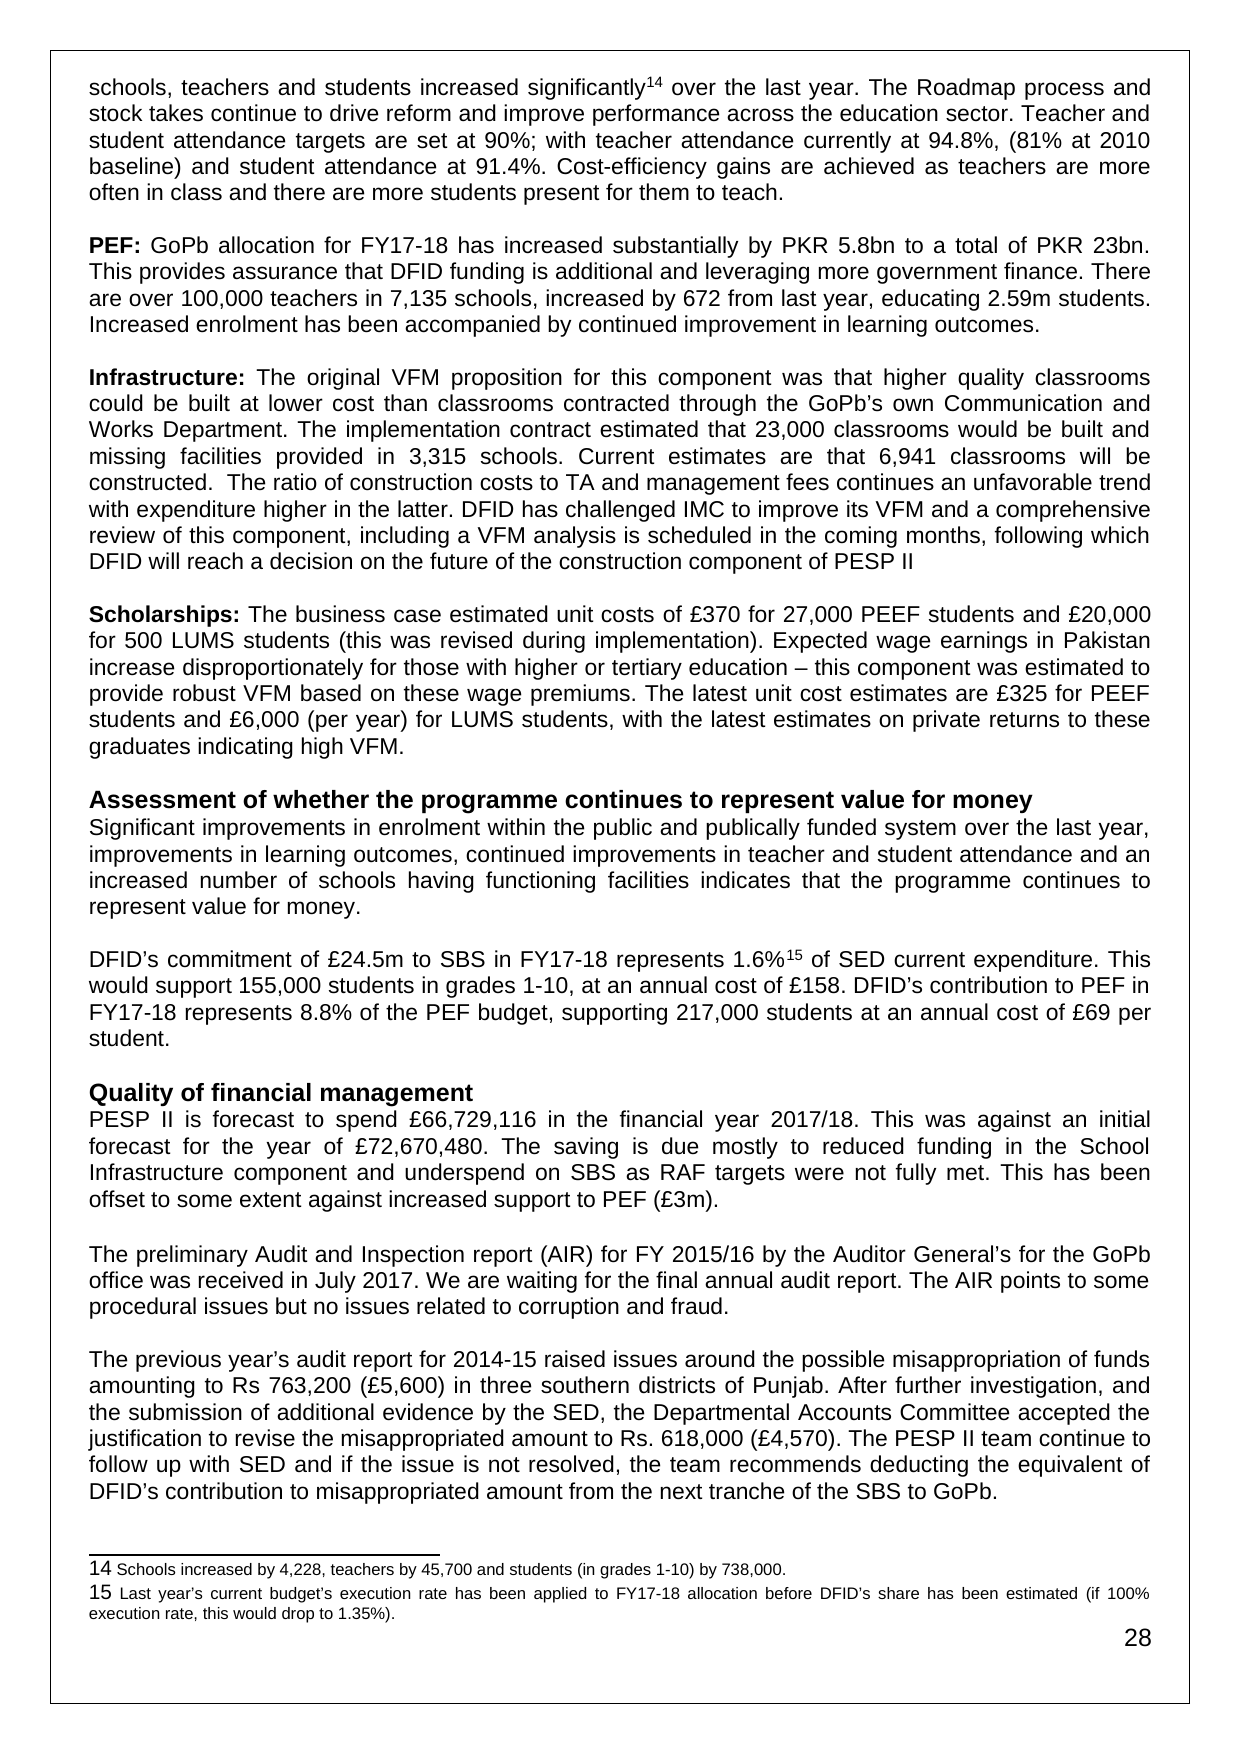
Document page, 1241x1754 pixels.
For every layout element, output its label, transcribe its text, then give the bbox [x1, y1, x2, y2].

text Assessment of whether the programme continues to represent value for money [89, 785, 1152, 814]
text Significant improvements in enrolment within the public and publically funded system over the last year, improvements in learning outcomes, continued improvements in teacher and student attendance and an increased number of schools having functioning facilities indicates that the programme continues to represent value for money. [89, 814, 1152, 919]
text DFID’s commitment of £24.5m to SBS in FY17-18 represents 1.6% of SED current expenditure. This would support 155,000 students in grades 1-10, at an annual cost of £158. DFID’s contribution to PEF in FY17-18 represents 8.8% of the PEF budget, supporting 217,000 students at an annual cost of £69 per student. [89, 946, 1152, 1051]
text The previous year’s audit report for 2014-15 raised issues around the possible misappropriation of funds amounting to Rs 763,200 (£5,600) in three southern districts of Punjab. After further investigation, and the submission of additional evidence by the SED, the Departmental Accounts Committee accepted the justification to revise the misappropriated amount to Rs. 618,000 (£4,570). The PESP II team continue to follow up with SED and if the issue is not resolved, the team recommends deducting the equivalent of DFID’s contribution to misappropriated amount from the next tranche of the SBS to GoPb. [89, 1346, 1152, 1504]
text Infrastructure: The original VFM proposition for this component was that higher quality classrooms could be built at lower cost than classrooms contracted through the GoPb’s own Communication and Works Department. The implementation contract estimated that 23,000 classrooms would be built and missing facilities provided in 3,315 schools. Current estimates are that 6,941 classrooms will be constructed. The ratio of construction costs to TA and management fees continues an unfavorable trend with expenditure higher in the latter. DFID has challenged IMC to improve its VFM and a comprehensive review of this component, including a VFM analysis is scheduled in the coming months, following which DFID will reach a decision on the future of the construction component of PESP II [89, 364, 1152, 574]
text Quality of financial management [89, 1078, 1152, 1106]
text Last year’s current budget’s execution rate has been applied to FY17-18 allocation before DFID’s share has been estimated (if 100% execution rate, this would drop to 1.35%). [89, 1579, 1152, 1623]
text Scholarships: The business case estimated unit costs of £370 for 27,000 PEEF students and £20,000 for 500 LUMS students (this was revised during implementation). Expected wage earnings in Pakistan increase disproportionately for those with higher or tertiary education – this component was estimated to provide robust VFM based on these wage premiums. The latest unit cost estimates are £325 for PEEF students and £6,000 (per year) for LUMS students, with the latest estimates on private returns to these graduates indicating high VFM. [89, 601, 1152, 759]
text PEF: GoPb allocation for FY17-18 has increased substantially by PKR 5.8bn to a total of PKR 23bn. This provides assurance that DFID funding is additional and leveraging more government finance. There are over 100,000 teachers in 7,135 schools, increased by 672 from last year, educating 2.59m students. Increased enrolment has been accompanied by continued improvement in learning outcomes. [89, 232, 1152, 337]
text schools, teachers and students increased significantly over the last year. The Roadmap process and stock takes continue to drive reform and improve performance across the education sector. Teacher and student attendance targets are set at 90%; with teacher attendance currently at 94.8%, (81% at 2010 baseline) and student attendance at 91.4%. Cost-efficiency gains are achieved as teachers are more often in class and there are more students present for them to teach. [89, 74, 1152, 206]
text Schools increased by 4,228, teachers by 45,700 and students (in grades 1-10) by 738,000. [89, 1556, 1152, 1579]
text The preliminary Audit and Inspection report (AIR) for FY 2015/16 by the Auditor General’s for the GoPb office was received in July 2017. We are waiting for the final annual audit report. The AIR points to some procedural issues but no issues related to corruption and fraud. [89, 1241, 1152, 1320]
text PESP II is forecast to spend £66,729,116 in the financial year 2017/18. This was against an initial forecast for the year of £72,670,480. The saving is due mostly to reduced funding in the School Infrastructure component and underspend on SBS as RAF targets were not fully met. This has been offset to some extent against increased support to PEF (£3m). [89, 1106, 1152, 1212]
